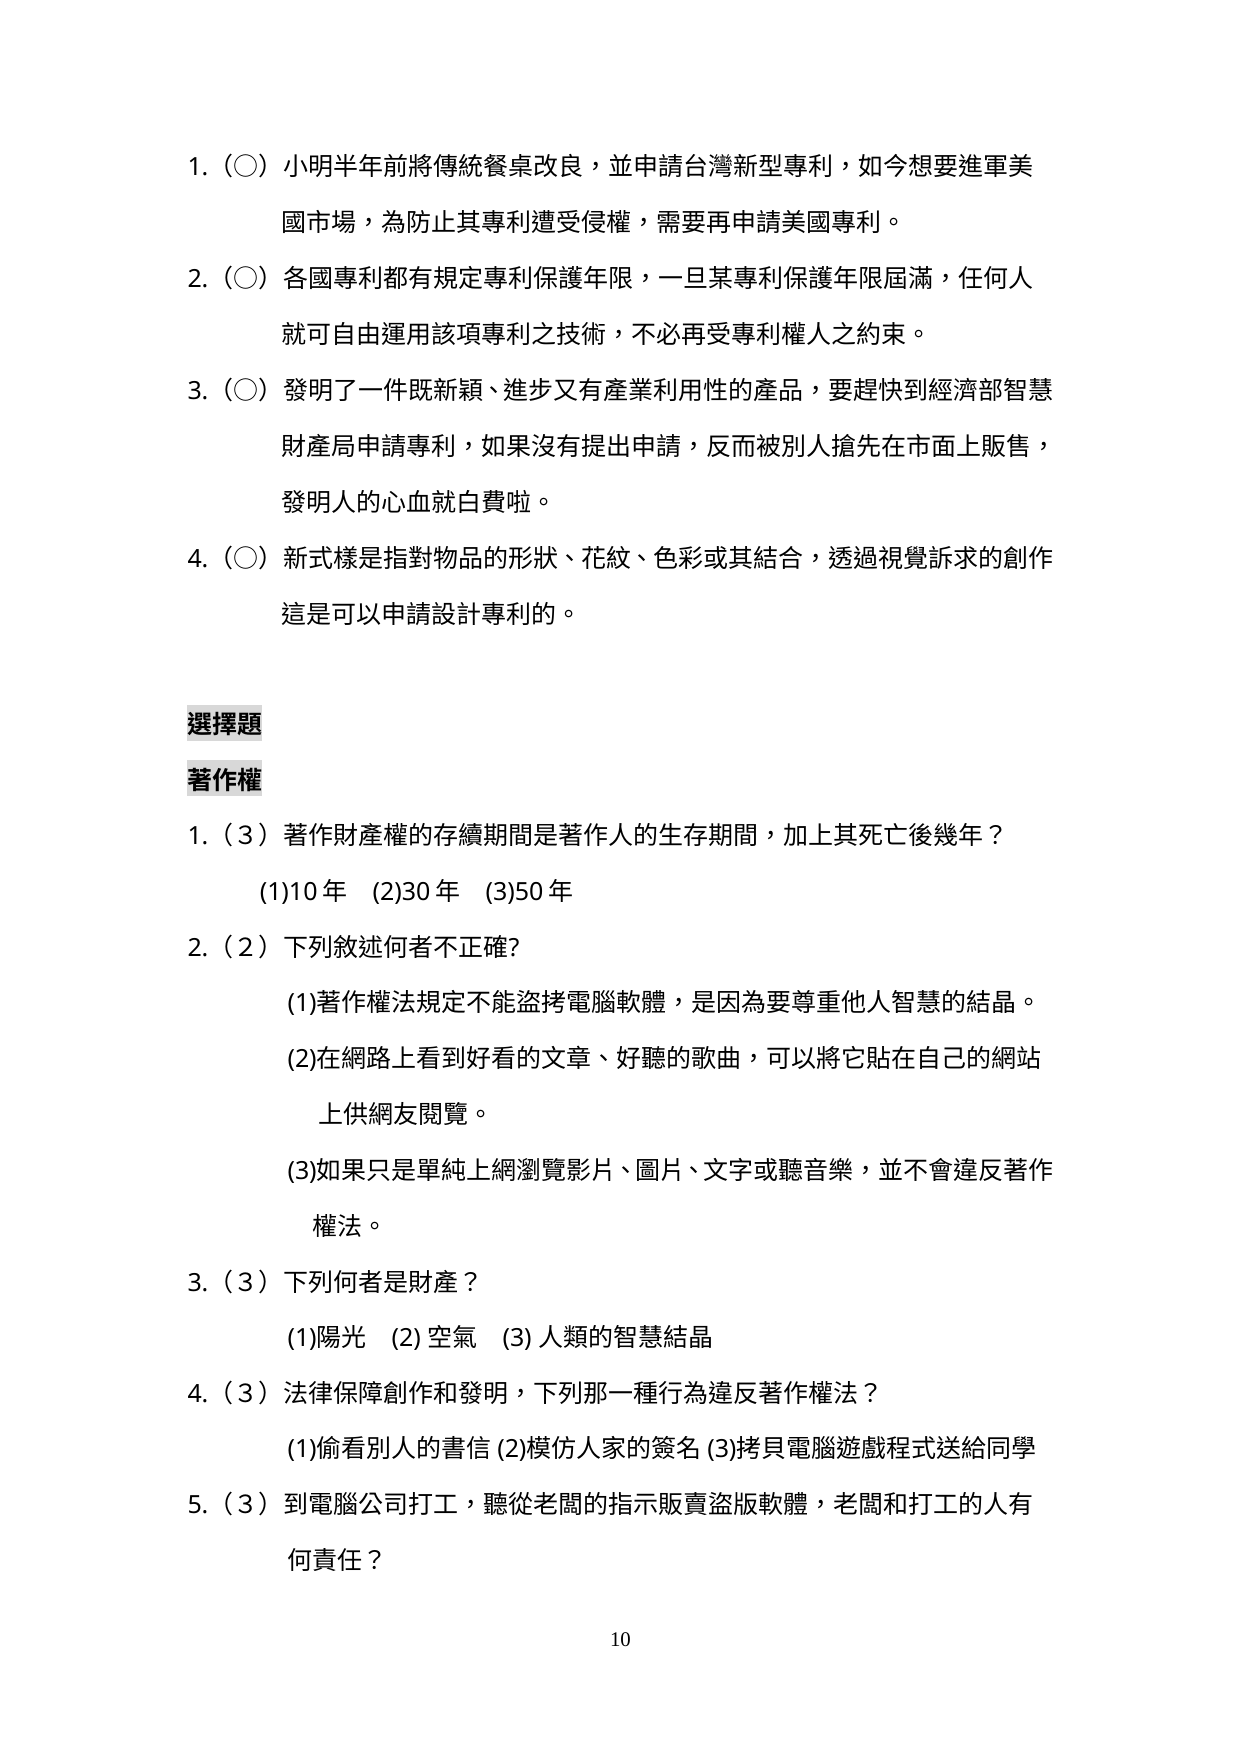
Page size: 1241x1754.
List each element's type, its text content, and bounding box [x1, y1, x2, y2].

text 3.（○）發明了一件既新穎、進步又有產業利用性的產品，要趕快到經濟部智慧財產局申請專利，如果沒有提出申請，反而被別人搶先在市面上販售，發明人的心血就白費啦。 [187, 369, 1053, 519]
text (1)陽光 (2) 空氣 (3) 人類的智慧結晶 [212, 1317, 1053, 1354]
text 4.（○）新式樣是指對物品的形狀、花紋、色彩或其結合，透過視覺訴求的創作，這是可以申請設計專利的。 [187, 538, 1053, 631]
text 1.（３）著作財產權的存續期間是著作人的生存期間，加上其死亡後幾年？ [187, 815, 1053, 853]
text (1)10年 (2)30年 (3)50年 [187, 871, 1053, 908]
text (2)在網路上看到好看的文章、好聽的歌曲，可以將它貼在自己的網站上供網友閱覽。 [262, 1038, 1053, 1131]
text 2.（○）各國專利都有規定專利保護年限，一旦某專利保護年限屆滿，任何人就可自由運用該項專利之技術，不必再受專利權人之約束。 [187, 258, 1053, 351]
text 1.（○）小明半年前將傳統餐桌改良，並申請台灣新型專利，如今想要進軍美國市場，為防止其專利遭受侵權，需要再申請美國專利。 [187, 146, 1053, 239]
text 5.（３）到電腦公司打工，聽從老闆的指示販賣盜版軟體，老闆和打工的人有何責任？ [187, 1484, 1053, 1578]
text 4.（３）法律保障創作和發明，下列那一種行為違反著作權法？ [187, 1373, 1053, 1410]
text (3)如果只是單純上網瀏覽影片、圖片、文字或聽音樂，並不會違反著作權法。 [287, 1149, 1053, 1243]
text 著作權 [187, 759, 1053, 797]
text 2.（２）下列敘述何者不正確? [187, 926, 1053, 964]
text 選擇題 [187, 704, 1053, 741]
text (1)偷看別人的書信 (2)模仿人家的簽名 (3)拷貝電腦遊戲程式送給同學 [187, 1428, 1053, 1466]
text 3.（３）下列何者是財產？ [187, 1261, 1053, 1299]
text (1)著作權法規定不能盜拷電腦軟體，是因為要尊重他人智慧的結晶。 [187, 982, 1053, 1019]
